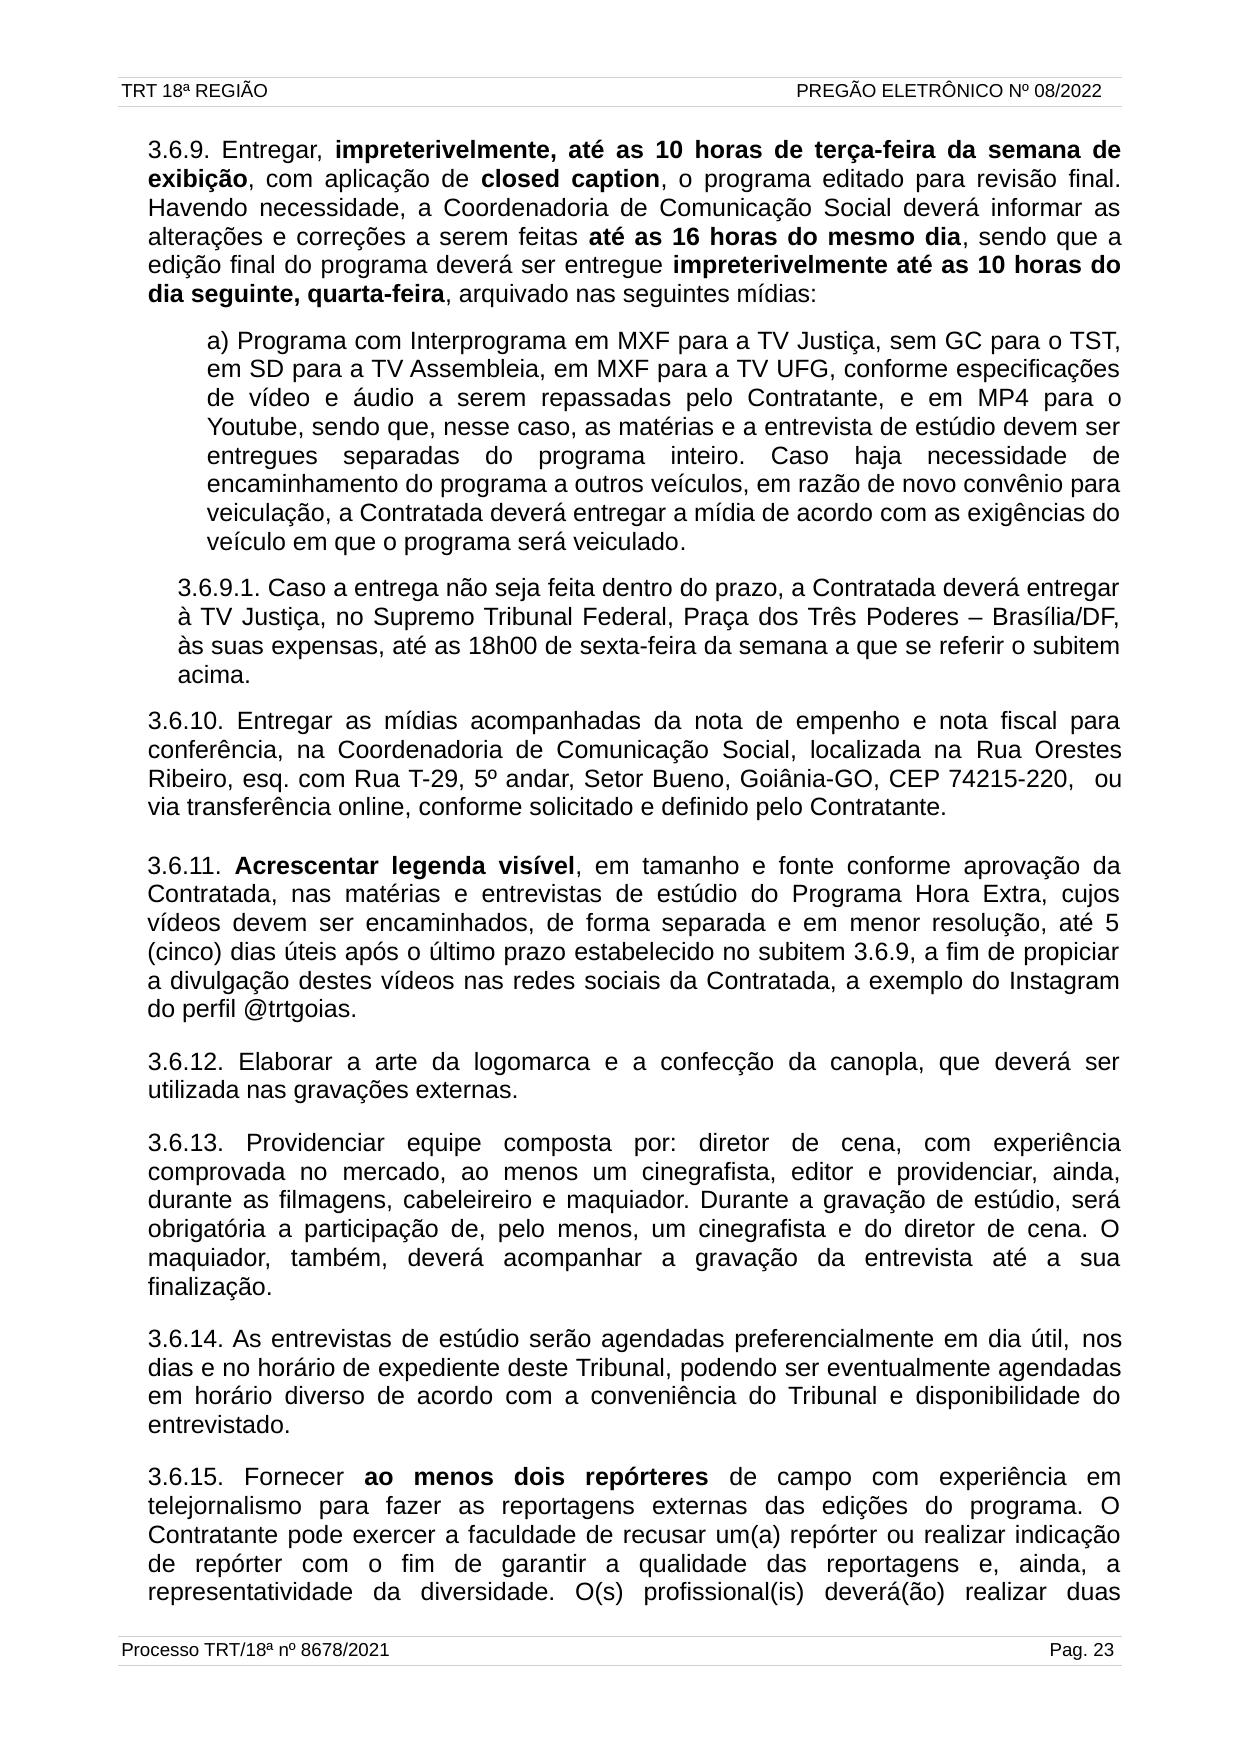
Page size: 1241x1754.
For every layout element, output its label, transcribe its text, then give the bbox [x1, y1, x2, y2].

text 3.6.9.1. Caso a entrega não seja feita dentro do prazo, a Contratada deverá entregar à TV Justiça, no Supremo Tribunal Federal, Praça dos Três Poderes – Brasília/DF, às suas expensas, até as 18h00 de sexta-feira da semana a que se referir o subitem acima. [177, 573, 1122, 688]
text 3.6.10. Entregar as mídias acompanhadas da nota de empenho e nota fiscal para conferência, na Coordenadoria de Comunicação Social, localizada na Rua Orestes Ribeiro, esq. com Rua T-29, 5º andar, Setor Bueno, Goiânia-GO, CEP 74215-220, ou via transferência online, conforme solicitado e definido pelo Contratante. [148, 706, 1122, 821]
text 3.6.14. As entrevistas de estúdio serão agendadas preferencialmente em dia útil, nos dias e no horário de expediente deste Tribunal, podendo ser eventualmente agendadas em horário diverso de acordo com a conveniência do Tribunal e disponibilidade do entrevistado. [148, 1324, 1122, 1439]
text 3.6.15. Fornecer ao menos dois repórteres de campo com experiência em telejornalismo para fazer as reportagens externas das edições do programa. O Contratante pode exercer a faculdade de recusar um(a) repórter ou realizar indicação de repórter com o fim de garantir a qualidade das reportagens e, ainda, a representatividade da diversidade. O(s) profissional(is) deverá(ão) realizar duas [148, 1462, 1122, 1606]
text a) Programa com Interprograma em MXF para a TV Justiça, sem GC para o TST, em SD para a TV Assembleia, em MXF para a TV UFG, conforme especificações de vídeo e áudio a serem repassadas pelo Contratante, e em MP4 para o Youtube, sendo que, nesse caso, as matérias e a entrevista de estúdio devem ser entregues separadas do programa inteiro. Caso haja necessidade de encaminhamento do programa a outros veículos, em razão de novo convênio para veiculação, a Contratada deverá entregar a mídia de acordo com as exigências do veículo em que o programa será veiculado. [207, 326, 1122, 556]
text 3.6.11. Acrescentar legenda visível, em tamanho e fonte conforme aprovação da Contratada, nas matérias e entrevistas de estúdio do Programa Hora Extra, cujos vídeos devem ser encaminhados, de forma separada e em menor resolução, até 5 (cinco) dias úteis após o último prazo estabelecido no subitem 3.6.9, a fim de propiciar a divulgação destes vídeos nas redes sociais da Contratada, a exemplo do Instagram do perfil @trtgoias. [147, 851, 1121, 1023]
text 3.6.13. Providenciar equipe composta por: diretor de cena, com experiência comprovada no mercado, ao menos um cinegrafista, editor e providenciar, ainda, durante as filmagens, cabeleireiro e maquiador. Durante a gravação de estúdio, será obrigatória a participação de, pelo menos, um cinegrafista e do diretor de cena. O maquiador, também, deverá acompanhar a gravação da entrevista até a sua finalização. [148, 1128, 1122, 1300]
text 3.6.9. Entregar, impreterivelmente, até as 10 horas de terça-feira da semana de exibição, com aplicação de closed caption, o programa editado para revisão final. Havendo necessidade, a Coordenadoria de Comunicação Social deverá informar as alterações e correções a serem feitas até as 16 horas do mesmo dia, sendo que a edição final do programa deverá ser entregue impreterivelmente até as 10 horas do dia seguinte, quarta-feira, arquivado nas seguintes mídias: [148, 136, 1122, 308]
text 3.6.12. Elaborar a arte da logomarca e a confecção da canopla, que deverá ser utilizada nas gravações externas. [148, 1047, 1122, 1104]
